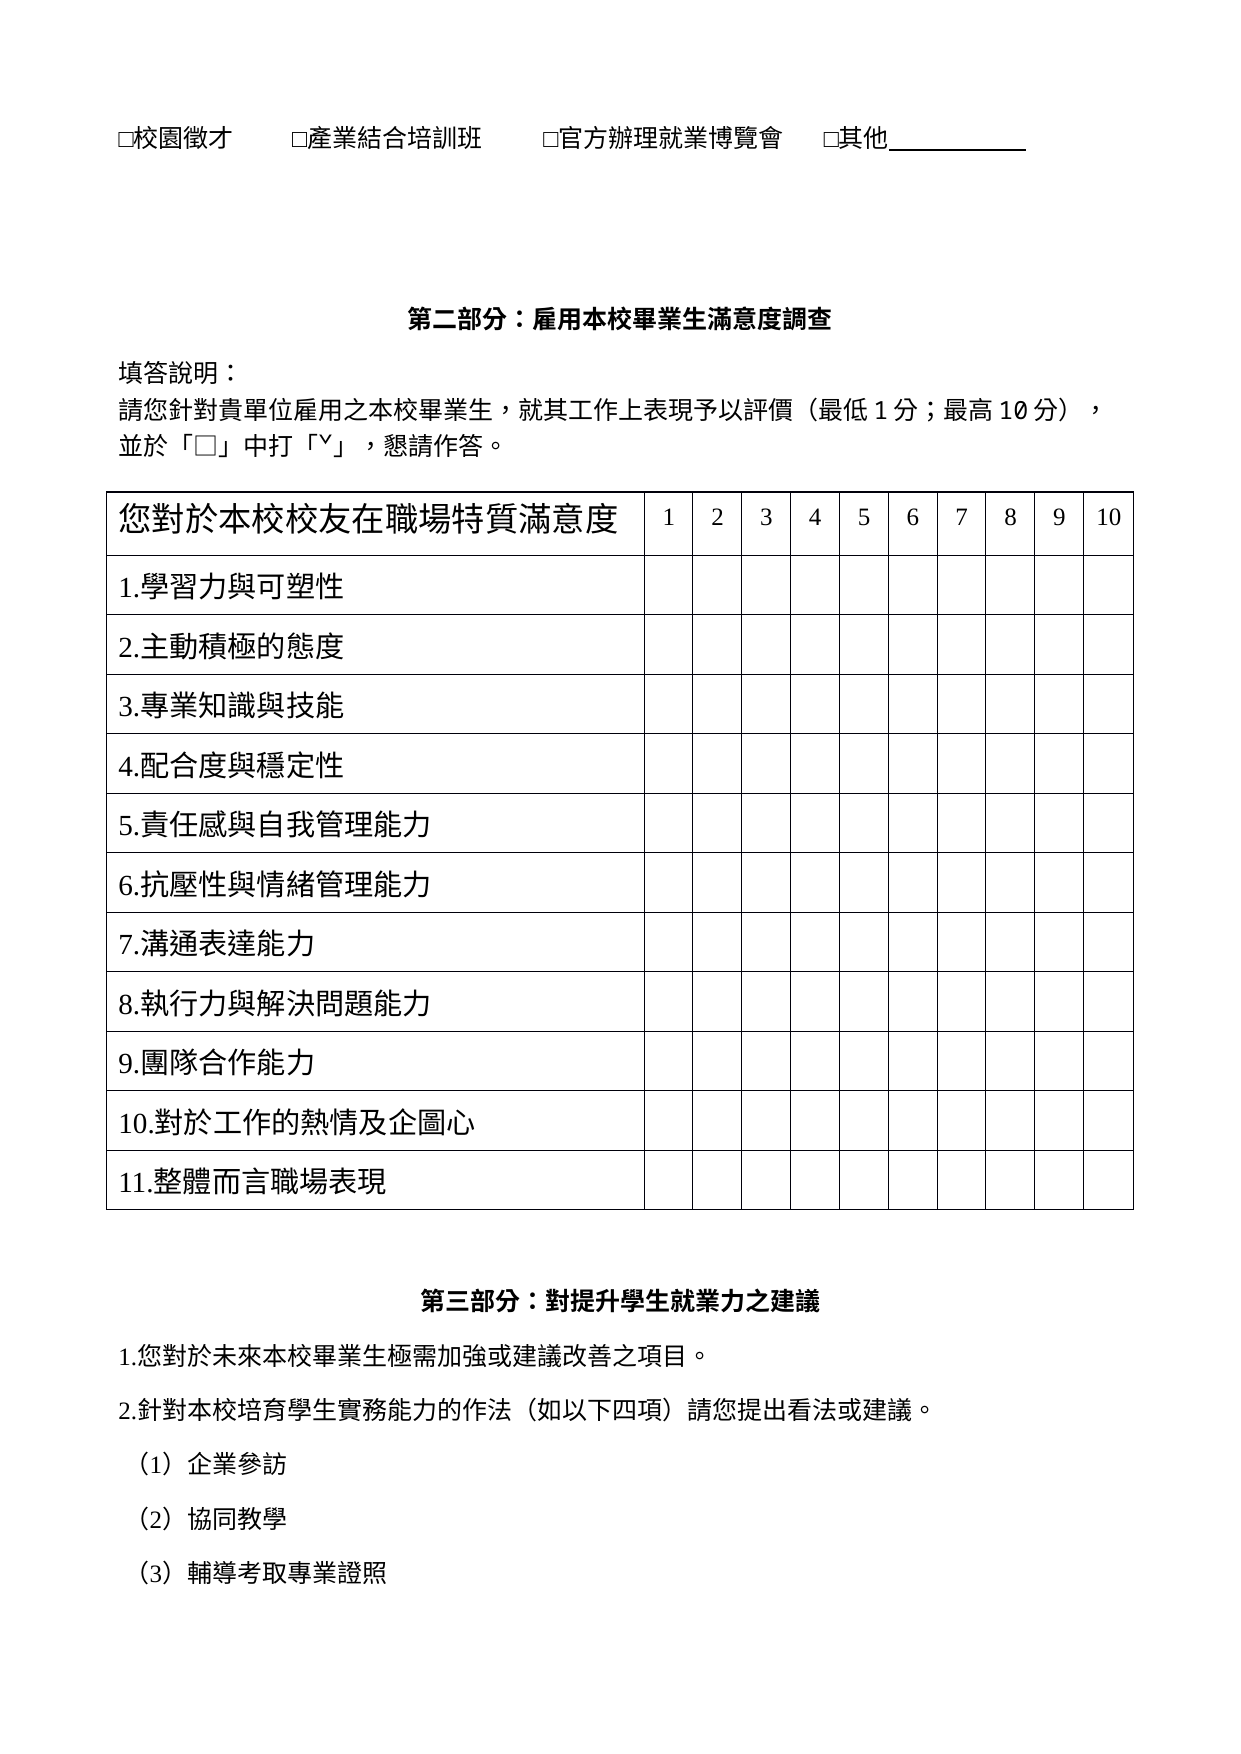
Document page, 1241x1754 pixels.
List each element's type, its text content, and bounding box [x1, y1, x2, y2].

table_cell [791, 556, 839, 614]
table_cell [645, 972, 692, 1031]
text 第三部分：對提升學生就業力之建議 [118, 1282, 1122, 1318]
table_cell [791, 1032, 839, 1090]
table_cell [938, 794, 985, 852]
table_cell [791, 615, 839, 674]
table_cell [889, 794, 937, 852]
table_cell 6.抗壓性與情緒管理能力 [107, 853, 644, 912]
table_cell [1035, 972, 1083, 1031]
table_cell 10.對於工作的熱情及企圖心 [107, 1091, 644, 1150]
table_cell [693, 1032, 741, 1090]
table_cell [840, 734, 888, 793]
table_cell [938, 972, 985, 1031]
table_cell [742, 675, 790, 733]
table_cell [986, 853, 1034, 912]
table_cell [742, 734, 790, 793]
table_cell [1035, 734, 1083, 793]
table_cell [645, 913, 692, 971]
table_cell 3.專業知識與技能 [107, 675, 644, 733]
table_cell [889, 556, 937, 614]
table_cell [938, 1151, 985, 1209]
table_cell [938, 913, 985, 971]
table_cell [1084, 913, 1133, 971]
table_cell [791, 734, 839, 793]
table_cell [986, 1032, 1034, 1090]
table_cell [742, 1151, 790, 1209]
table_cell □其他 [812, 118, 1048, 169]
table_cell 11.整體而言職場表現 [107, 1151, 644, 1209]
table_cell [693, 675, 741, 733]
table_cell [938, 556, 985, 614]
table_cell [791, 1091, 839, 1150]
table_cell [791, 913, 839, 971]
table_header 您對於本校校友在職場特質滿意度 [107, 493, 644, 555]
table_cell [1035, 1091, 1083, 1150]
table_cell [791, 794, 839, 852]
table_cell [889, 913, 937, 971]
table_header 5 [840, 493, 888, 555]
table_cell [889, 1151, 937, 1209]
table_cell [791, 675, 839, 733]
table_cell [1084, 675, 1133, 733]
table_cell [645, 556, 692, 614]
table_header 1 [645, 493, 692, 555]
table_cell [742, 615, 790, 674]
table_cell [986, 615, 1034, 674]
table_cell [1084, 1032, 1133, 1090]
table_cell [840, 556, 888, 614]
table_cell [1035, 1151, 1083, 1209]
table_cell [742, 794, 790, 852]
table_cell [693, 556, 741, 614]
table_cell [1035, 1032, 1083, 1090]
text 2.針對本校培育學生實務能力的作法（如以下四項）請您提出看法或建議。 [118, 1391, 1122, 1427]
table_cell 5.責任感與自我管理能力 [107, 794, 644, 852]
table_cell [1084, 853, 1133, 912]
table_cell [986, 734, 1034, 793]
table_cell [693, 734, 741, 793]
table_cell [938, 615, 985, 674]
table_cell [645, 615, 692, 674]
table_cell [840, 1091, 888, 1150]
table_cell 9.團隊合作能力 [107, 1032, 644, 1090]
table_cell [645, 1032, 692, 1090]
table_cell [986, 675, 1034, 733]
table_cell [1084, 1151, 1133, 1209]
table_cell [645, 1151, 692, 1209]
table_cell [1084, 615, 1133, 674]
table_cell [889, 675, 937, 733]
table_cell [791, 1151, 839, 1209]
text （2）協同教學 [118, 1499, 1122, 1536]
table_cell [938, 1091, 985, 1150]
table_cell □產業結合培訓班 [281, 118, 532, 169]
table_cell [645, 853, 692, 912]
table_cell [693, 972, 741, 1031]
table_cell [986, 1151, 1034, 1209]
table_cell [693, 1151, 741, 1209]
table_cell [889, 734, 937, 793]
table_cell 7.溝通表達能力 [107, 913, 644, 971]
table_cell [693, 913, 741, 971]
table_cell 8.執行力與解決問題能力 [107, 972, 644, 1031]
table_cell [986, 1091, 1034, 1150]
table_header 8 [986, 493, 1034, 555]
table_header 3 [742, 493, 790, 555]
table_cell [742, 913, 790, 971]
table_cell [986, 794, 1034, 852]
table_cell [840, 794, 888, 852]
text 請您針對貴單位雇用之本校畢業生，就其工作上表現予以評價（最低1分；最高10分），並於「□」中打「ˇ」，懇請作答。 [118, 390, 1122, 463]
table_cell [693, 853, 741, 912]
table_header 10 [1084, 493, 1133, 555]
table_cell [986, 913, 1034, 971]
table_cell [1035, 853, 1083, 912]
table_cell [1084, 734, 1133, 793]
table_cell [889, 615, 937, 674]
table_cell [742, 972, 790, 1031]
table_cell [742, 556, 790, 614]
table_cell [840, 675, 888, 733]
table_cell [1035, 615, 1083, 674]
table_cell [693, 1091, 741, 1150]
table_cell [986, 972, 1034, 1031]
table_cell [889, 972, 937, 1031]
table_cell [693, 794, 741, 852]
table_cell [742, 853, 790, 912]
table_cell [1035, 794, 1083, 852]
table_header 9 [1035, 493, 1083, 555]
table_cell [889, 1032, 937, 1090]
table_cell [889, 853, 937, 912]
table_header 7 [938, 493, 985, 555]
table_cell □官方辦理就業博覽會 [532, 118, 812, 169]
table_cell 1.學習力與可塑性 [107, 556, 644, 614]
table_cell [645, 1091, 692, 1150]
table_cell [840, 615, 888, 674]
table_cell [1084, 794, 1133, 852]
table_header 2 [693, 493, 741, 555]
table_cell [742, 1032, 790, 1090]
table_cell [1035, 913, 1083, 971]
table_cell [938, 853, 985, 912]
table_cell [1084, 1091, 1133, 1150]
table_header 6 [889, 493, 937, 555]
table_cell 4.配合度與穩定性 [107, 734, 644, 793]
table_cell [840, 972, 888, 1031]
table_cell [889, 1091, 937, 1150]
text （3）輔導考取專業證照 [118, 1554, 1122, 1590]
text （1）企業參訪 [118, 1445, 1122, 1481]
table_cell [742, 1091, 790, 1150]
table_cell □校園徵才 [107, 118, 281, 169]
table_cell [1035, 675, 1083, 733]
table_cell [791, 972, 839, 1031]
text 第二部分：雇用本校畢業生滿意度調查 [118, 299, 1122, 336]
table_cell [938, 675, 985, 733]
table_cell [938, 1032, 985, 1090]
table_cell [840, 913, 888, 971]
table_cell [1084, 972, 1133, 1031]
table_cell 2.主動積極的態度 [107, 615, 644, 674]
table_cell [840, 1151, 888, 1209]
table_cell [645, 675, 692, 733]
table_cell [840, 853, 888, 912]
table_header 4 [791, 493, 839, 555]
table_cell [1084, 556, 1133, 614]
table_cell [986, 556, 1034, 614]
table_cell [693, 615, 741, 674]
table_cell [791, 853, 839, 912]
table_cell [645, 734, 692, 793]
table_cell [938, 734, 985, 793]
table_cell [1035, 556, 1083, 614]
table_cell [840, 1032, 888, 1090]
text 填答說明： [118, 354, 1122, 390]
text 1.您對於未來本校畢業生極需加強或建議改善之項目。 [118, 1336, 1122, 1372]
table_cell [645, 794, 692, 852]
